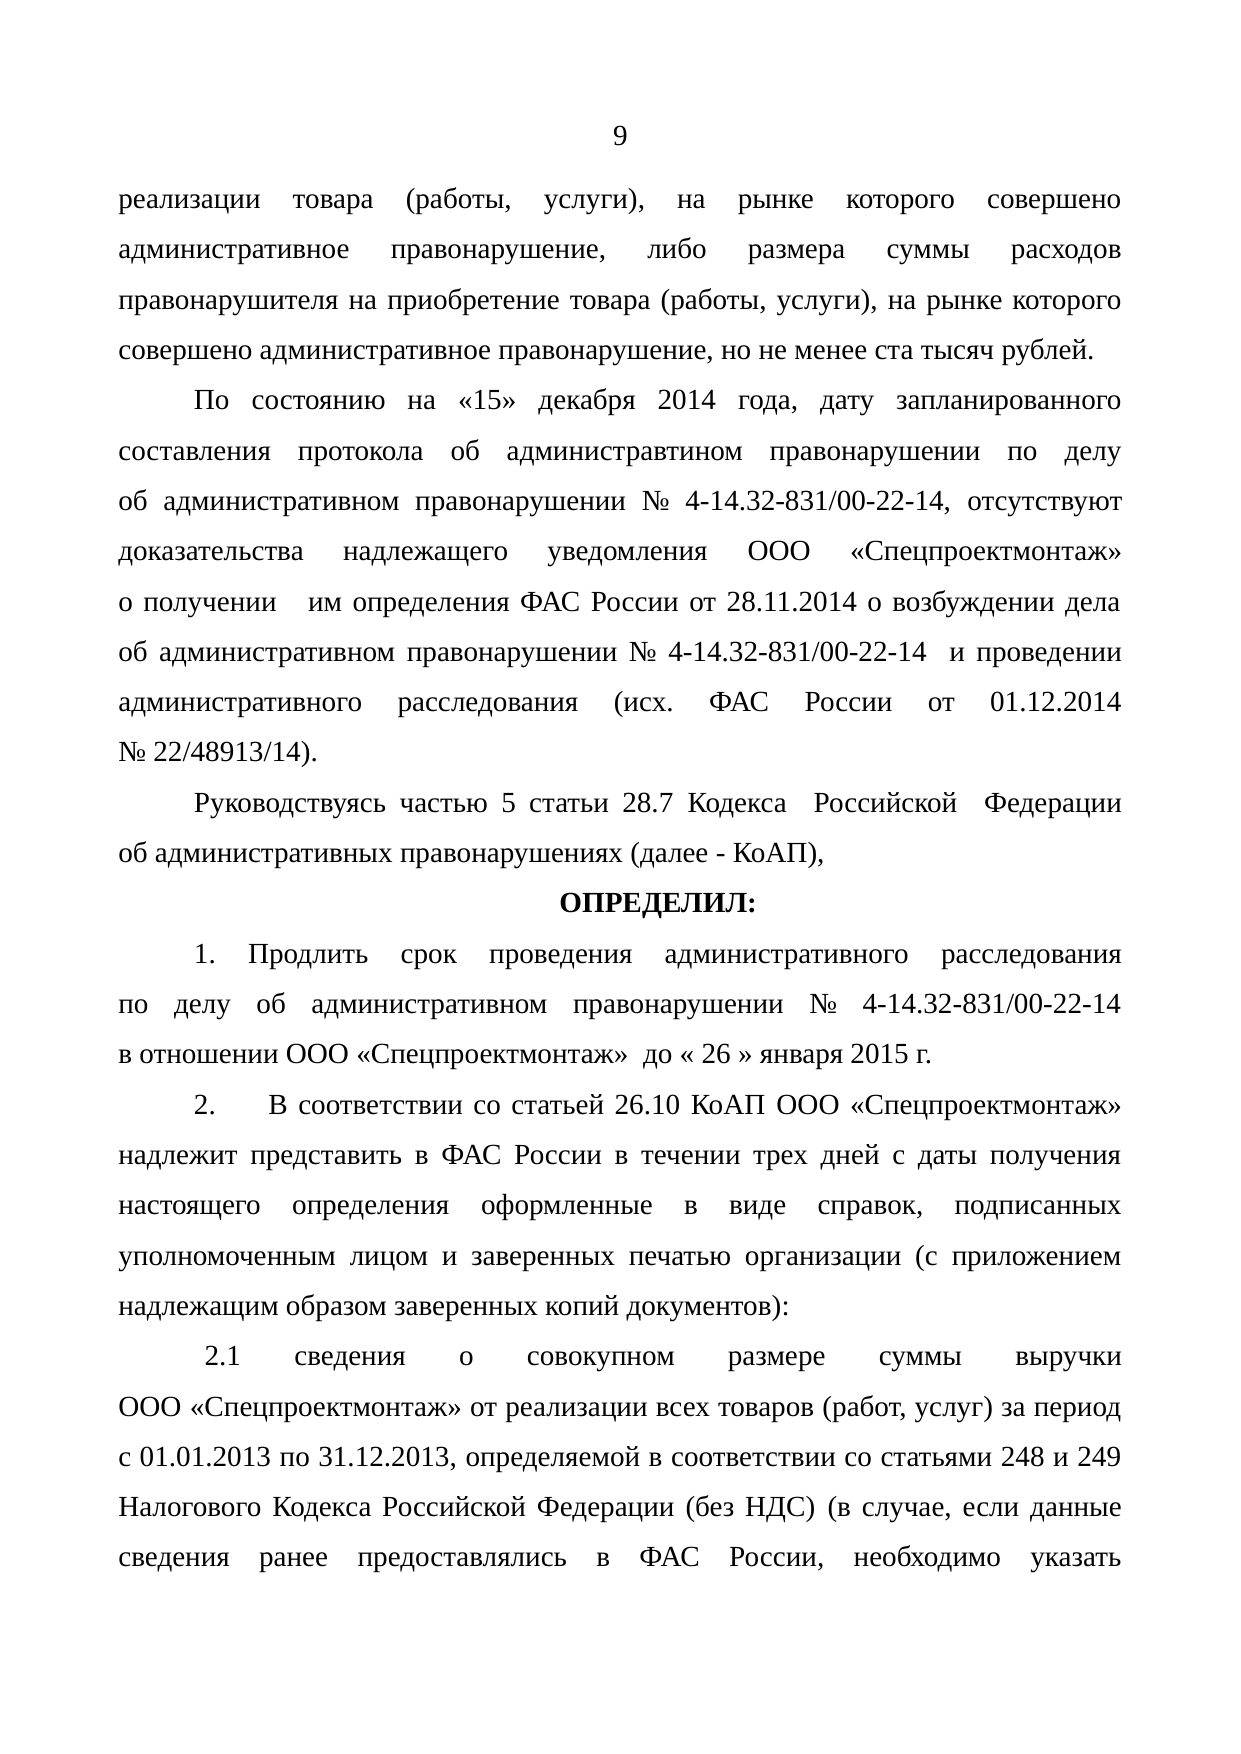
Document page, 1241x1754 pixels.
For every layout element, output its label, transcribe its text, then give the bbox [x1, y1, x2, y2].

text 1. Продлить срок проведения административного расследования по делу об административном правонарушении № 4-14.32-831/00-22-14 в отношении ООО «Спецпроектмонтаж» до « 26 » января 2015 г. [118, 936, 1122, 1070]
text реализации товара (работы, услуги), на рынке которого совершено административное правонарушение, либо размера суммы расходов правонарушителя на приобретение товара (работы, услуги), на рынке которого совершено административное правонарушение, но не менее ста тысяч рублей. [118, 181, 1122, 366]
text Руководствуясь частью 5 статьи 28.7 Кодекса Российской Федерации об административных правонарушениях (далее - КоАП), [118, 785, 1122, 869]
text По состоянию на «15» декабря 2014 года, дату запланированного составления протокола об администравтином правонарушении по делу об административном правонарушении № 4-14.32-831/00-22-14, отсутствуют доказательства надлежащего уведомления ООО «Спецпроектмонтаж» о получении им определения ФАС России от 28.11.2014 о возбуждении дела об административном правонарушении № 4-14.32-831/00-22-14 и проведении административного расследования (исх. ФАС России от 01.12.2014 № 22/48913/14). [118, 382, 1122, 768]
text 2.1 сведения о совокупном размере суммы выручки ООО «Спецпроектмонтаж» от реализации всех товаров (работ, услуг) за период с 01.01.2013 по 31.12.2013, определяемой в соответствии со статьями 248 и 249 Налогового Кодекса Российской Федерации (без НДС) (в случае, если данные сведения ранее предоставлялись в ФАС России, необходимо указать [118, 1338, 1122, 1573]
text ОПРЕДЕЛИЛ: [118, 886, 1122, 919]
list В соответствии со статьей 26.10 КоАП ООО «Спецпроектмонтаж» надлежит представить в ФАС России в течении трех дней с даты получения настоящего определения оформленные в виде справок, подписанных уполномоченным лицом и заверенных печатью организации (с приложением надлежащим образом заверенных копий документов): [118, 1087, 1122, 1322]
